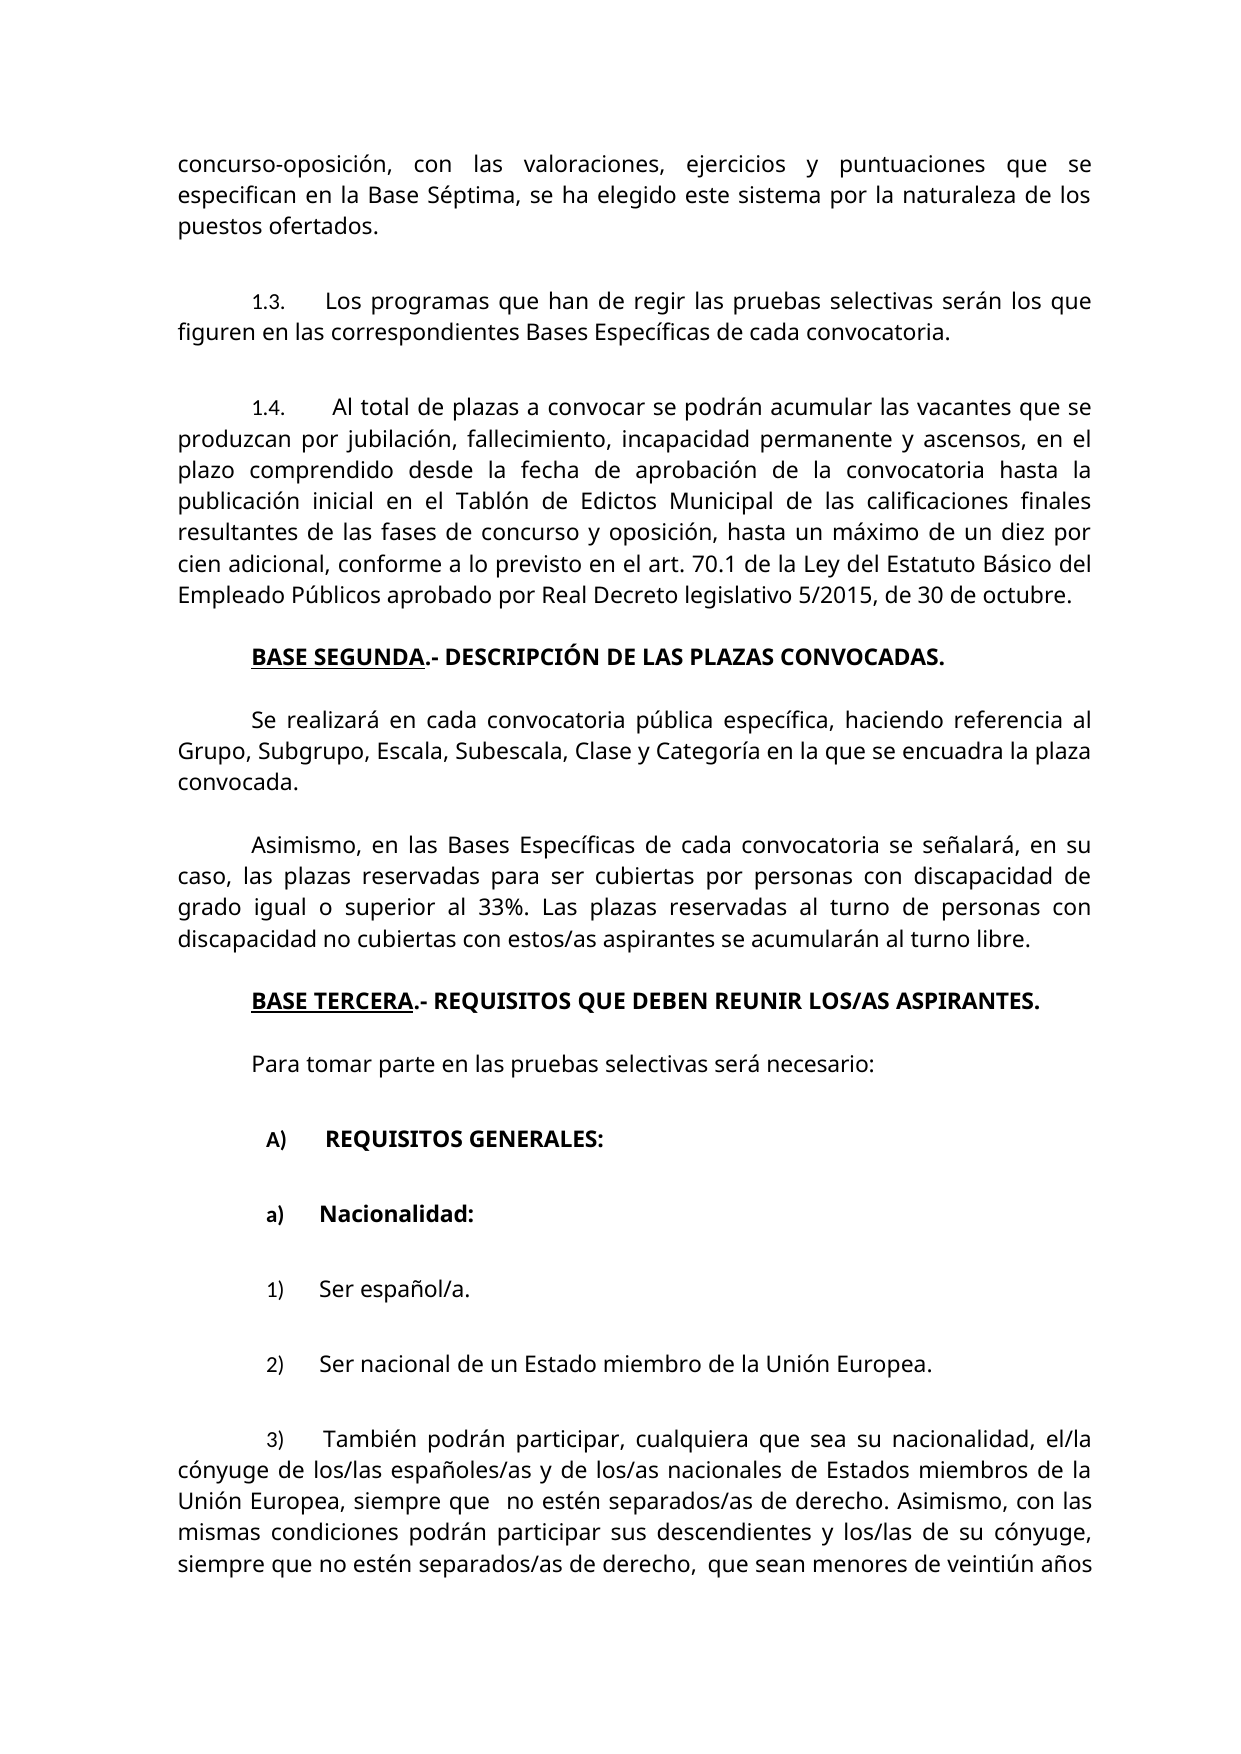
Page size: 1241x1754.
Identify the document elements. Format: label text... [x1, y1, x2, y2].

list Ser nacional de un Estado miembro de la Unión Europea. [177, 1348, 1093, 1379]
list Ser español/a. [177, 1273, 1093, 1304]
subtitle BASE TERCERA.- REQUISITOS QUE DEBEN REUNIR LOS/AS ASPIRANTES. [177, 985, 1093, 1016]
text Para tomar parte en las pruebas selectivas será necesario: [177, 1048, 1093, 1079]
subtitle BASE SEGUNDA.- DESCRIPCIÓN DE LAS PLAZAS CONVOCADAS. [177, 641, 1093, 673]
list concurso-oposición, con las valoraciones, ejercicios y puntuaciones que se especifican en la Base Séptima, se ha elegido este sistema por la naturaleza de los puestos ofertados. [177, 148, 1093, 241]
text Se realizará en cada convocatoria pública específica, haciendo referencia al Grupo, Subgrupo, Escala, Subescala, Clase y Categoría en la que se encuadra la plaza convocada. [177, 704, 1093, 798]
text Asimismo, en las Bases Específicas de cada convocatoria se señalará, en su caso, las plazas reservadas para ser cubiertas por personas con discapacidad de grado igual o superior al 33%. Las plazas reservadas al turno de personas con discapacidad no cubiertas con estos/as aspirantes se acumularán al turno libre. [177, 829, 1093, 954]
list Los programas que han de regir las pruebas selectivas serán los que figuren en las correspondientes Bases Específicas de cada convocatoria. [177, 285, 1093, 348]
list Nacionalidad: [177, 1198, 1093, 1229]
list REQUISITOS GENERALES: [177, 1123, 1093, 1154]
list Al total de plazas a convocar se podrán acumular las vacantes que se produzcan por jubilación, fallecimiento, incapacidad permanente y ascensos, en el plazo comprendido desde la fecha de aprobación de la convocatoria hasta la publicación inicial en el Tablón de Edictos Municipal de las calificaciones finales resultantes de las fases de concurso y oposición, hasta un máximo de un diez por cien adicional, conforme a lo previsto en el art. 70.1 de la Ley del Estatuto Básico del Empleado Públicos aprobado por Real Decreto legislativo 5/2015, de 30 de octubre. [177, 391, 1093, 610]
list También podrán participar, cualquiera que sea su nacionalidad, el/la cónyuge de los/las españoles/as y de los/as nacionales de Estados miembros de la Unión Europea, siempre que no estén separados/as de derecho. Asimismo, con las mismas condiciones podrán participar sus descendientes y los/las de su cónyuge, siempre que no estén separados/as de derecho, que sean menores de veintiún años [177, 1423, 1093, 1579]
